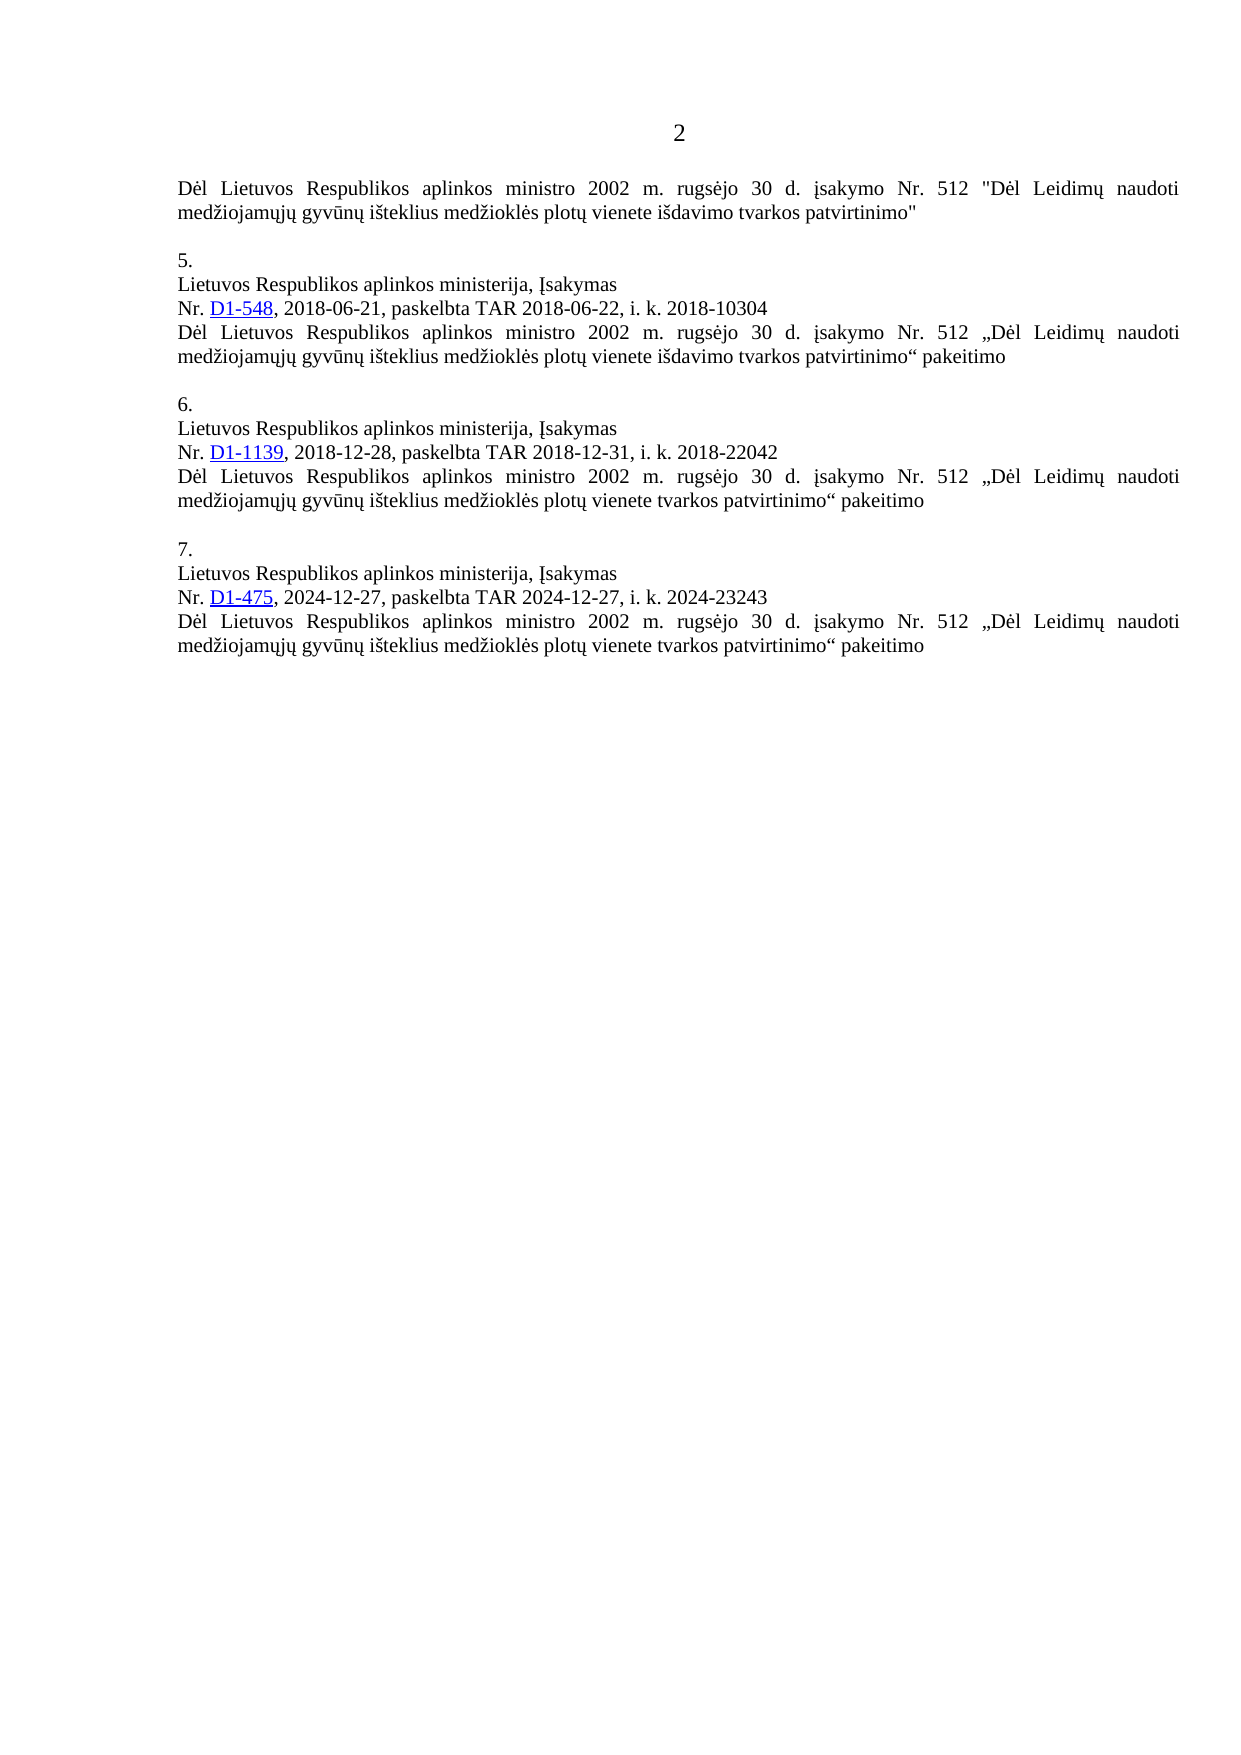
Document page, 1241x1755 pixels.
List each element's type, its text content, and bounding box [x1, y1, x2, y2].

text Lietuvos Respublikos aplinkos ministerija, Įsakymas [177, 272, 1181, 296]
text 6. [177, 392, 1181, 416]
text Nr. D1-475, 2024-12-27, paskelbta TAR 2024-12-27, i. k. 2024-23243 [177, 585, 1181, 609]
text Nr. D1-1139, 2018-12-28, paskelbta TAR 2018-12-31, i. k. 2018-22042 [177, 440, 1181, 464]
text Dėl Lietuvos Respublikos aplinkos ministro 2002 m. rugsėjo 30 d. įsakymo Nr. 512 „Dėl Leidimų naudoti medžiojamųjų gyvūnų išteklius medžioklės plotų vienete tvarkos patvirtinimo“ pakeitimo [177, 464, 1181, 512]
text 7. [177, 537, 1181, 561]
text Lietuvos Respublikos aplinkos ministerija, Įsakymas [177, 416, 1181, 440]
text Dėl Lietuvos Respublikos aplinkos ministro 2002 m. rugsėjo 30 d. įsakymo Nr. 512 „Dėl Leidimų naudoti medžiojamųjų gyvūnų išteklius medžioklės plotų vienete išdavimo tvarkos patvirtinimo“ pakeitimo [177, 320, 1181, 368]
text 5. [177, 248, 1181, 272]
text Lietuvos Respublikos aplinkos ministerija, Įsakymas [177, 561, 1181, 585]
text Nr. D1-548, 2018-06-21, paskelbta TAR 2018-06-22, i. k. 2018-10304 [177, 296, 1181, 320]
text Dėl Lietuvos Respublikos aplinkos ministro 2002 m. rugsėjo 30 d. įsakymo Nr. 512 „Dėl Leidimų naudoti medžiojamųjų gyvūnų išteklius medžioklės plotų vienete tvarkos patvirtinimo“ pakeitimo [177, 609, 1181, 657]
text Dėl Lietuvos Respublikos aplinkos ministro 2002 m. rugsėjo 30 d. įsakymo Nr. 512 "Dėl Leidimų naudoti medžiojamųjų gyvūnų išteklius medžioklės plotų vienete išdavimo tvarkos patvirtinimo" [177, 176, 1181, 224]
